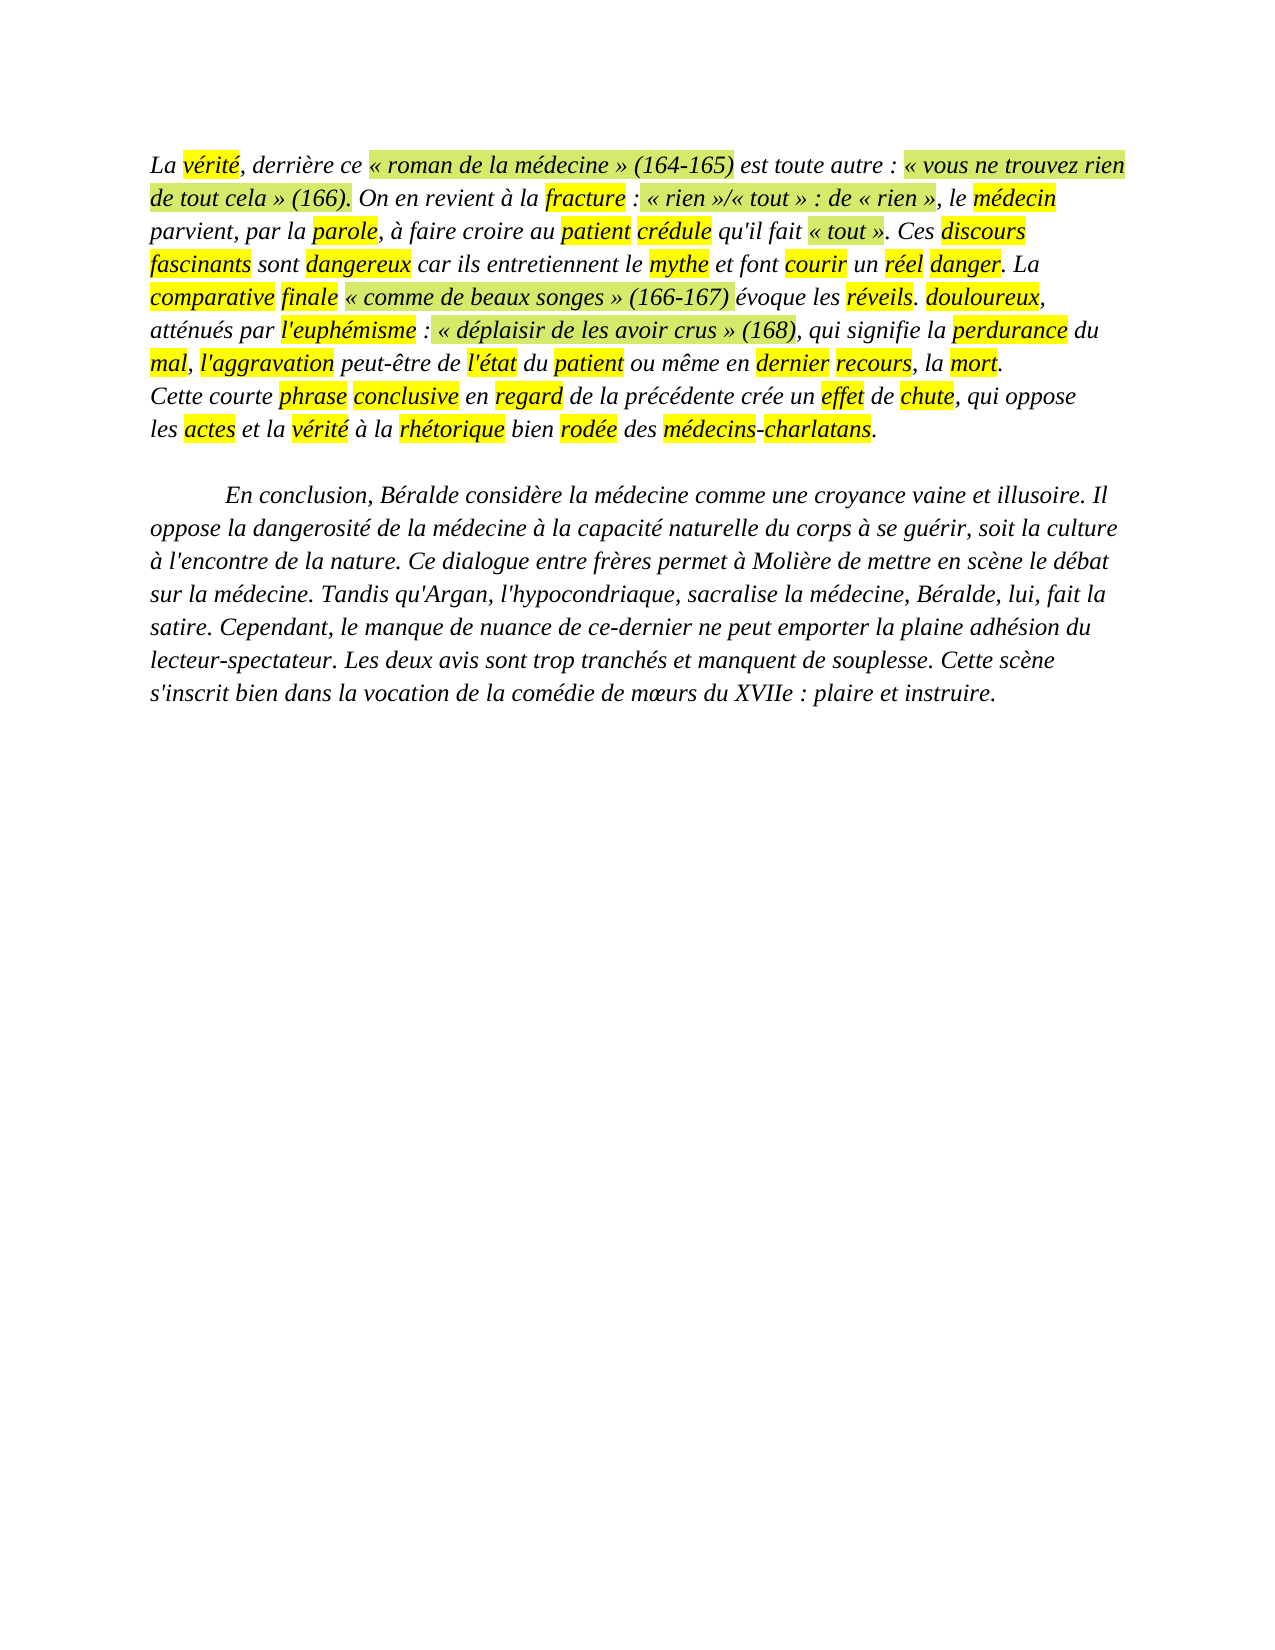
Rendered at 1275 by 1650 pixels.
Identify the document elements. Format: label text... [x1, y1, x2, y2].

text La vérité, derrière ce « roman de la médecine » (164-165) est toute autre : « vous ne trouvez rien de tout cela » (166). On en revient à la fracture : « rien »/« tout » : de « rien », le médecin parvient, par la parole, à faire croire au patient crédule qu'il fait « tout ». Ces discours fascinants sont dangereux car ils entretiennent le mythe et font courir un réel danger. La comparative finale « comme de beaux songes » (166-167) évoque les réveils. douloureux, atténués par l'euphémisme : « déplaisir de les avoir crus » (168), qui signifie la perdurance du mal, l'aggravation peut-être de l'état du patient ou même en dernier recours, la mort. [150, 150, 1125, 377]
text les actes et la vérité à la rhétorique bien rodée des médecins-charlatans. [150, 414, 1125, 443]
text En conclusion, Béralde considère la médecine comme une croyance vaine et illusoire. Il oppose la dangerosité de la médecine à la capacité naturelle du corps à se guérir, soit la culture à l'encontre de la nature. Ce dialogue entre frères permet à Molière de mettre en scène le débat sur la médecine. Tandis qu'Argan, l'hypocondriaque, sacralise la médecine, Béralde, lui, fait la satire. Cependant, le manque de nuance de ce-dernier ne peut emporter la plaine adhésion du lecteur-spectateur. Les deux avis sont trop tranchés et manquent de souplesse. Cette scène s'inscrit bien dans la vocation de la comédie de mœurs du XVIIe : plaire et instruire. [150, 480, 1125, 707]
text Cette courte phrase conclusive en regard de la précédente crée un effet de chute, qui oppose [150, 381, 1125, 410]
